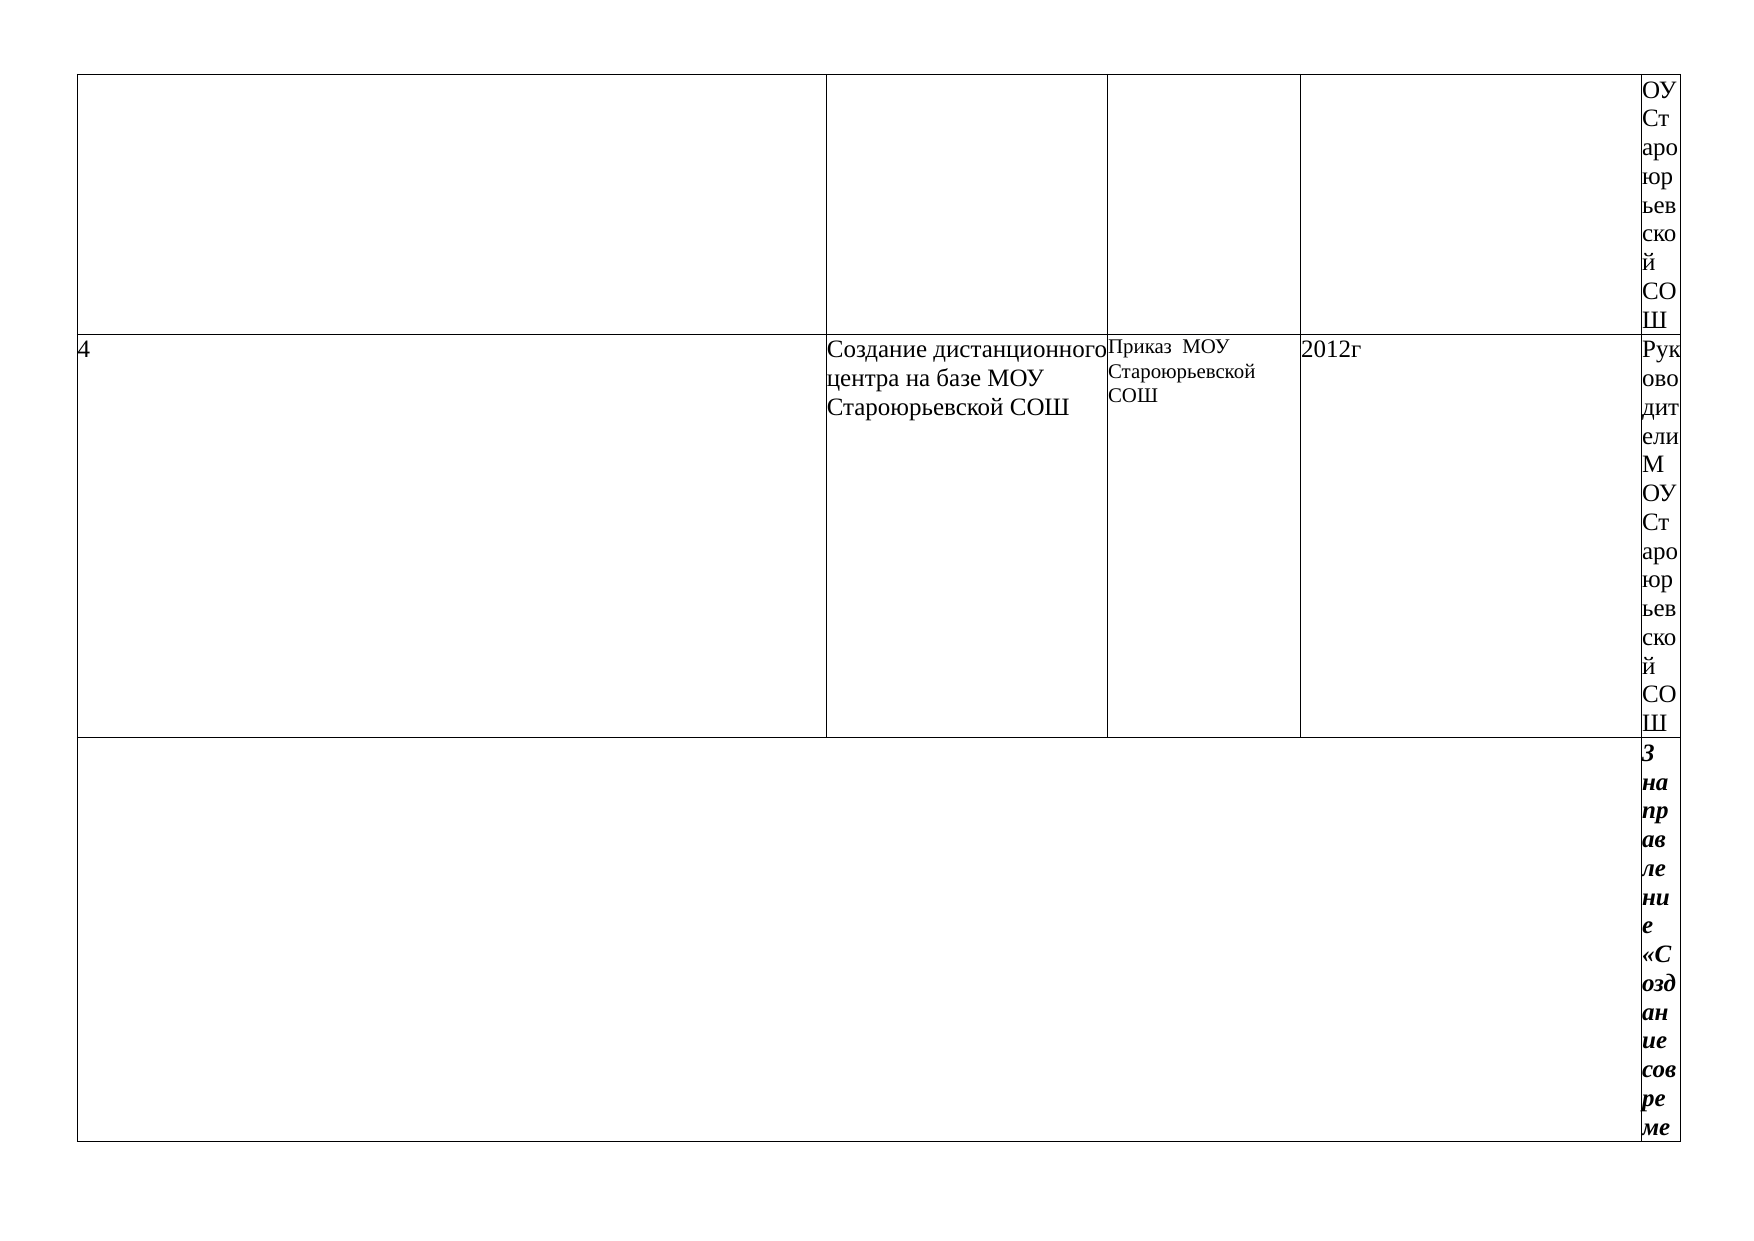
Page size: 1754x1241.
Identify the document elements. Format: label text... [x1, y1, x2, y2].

table_cell ОУ Староюрьевской СОШ [1642, 75, 1680, 333]
table_cell 2012г [1301, 335, 1641, 737]
table_cell [1108, 75, 1300, 333]
table_cell [827, 75, 1107, 333]
table_cell Руководители МОУ Староюрьевской СОШ [1642, 335, 1680, 737]
table_cell 4 [78, 335, 826, 737]
table_cell 3 направление «Создание совреме [1642, 738, 1680, 1141]
table_cell [78, 75, 826, 333]
table_cell Создание дистанционного центра на базе МОУ Староюрьевской СОШ [827, 335, 1107, 737]
table_cell [78, 738, 1641, 1141]
table_cell [1301, 75, 1641, 333]
table_cell Приказ МОУ Староюрьевской СОШ [1108, 335, 1300, 737]
